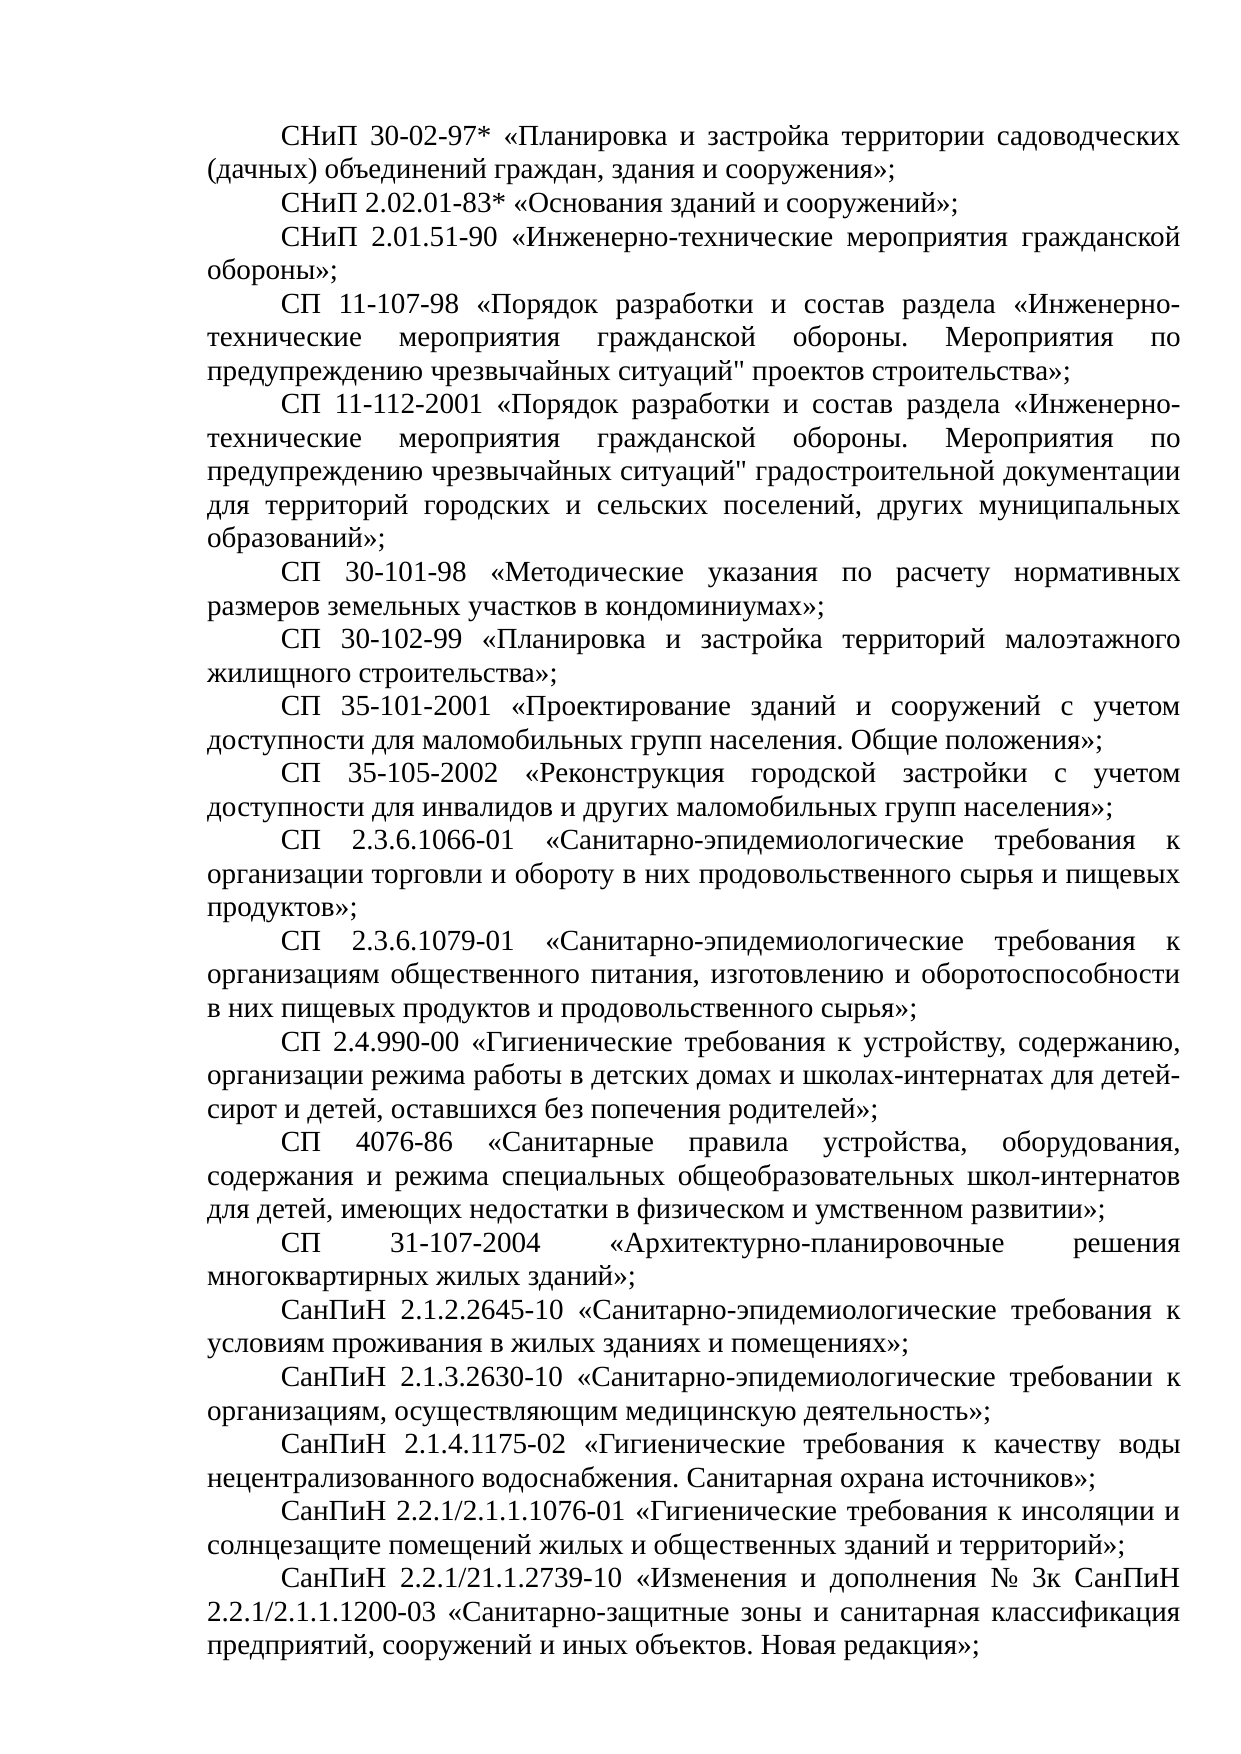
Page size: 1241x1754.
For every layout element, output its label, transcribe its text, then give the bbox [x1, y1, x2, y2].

text СанПиН 2.1.3.2630-10 «Санитарно-эпидемиологические требовании к организациям, осуществляющим медицинскую деятельность»; [207, 1359, 1181, 1426]
text СП 35-101-2001 «Проектирование зданий и сооружений с учетом доступности для маломобильных групп населения. Общие положения»; [207, 688, 1181, 755]
text СП 30-102-99 «Планировка и застройка территорий малоэтажного жилищного строительства»; [207, 621, 1181, 688]
text СП 35-105-2002 «Реконструкция городской застройки с учетом доступности для инвалидов и других маломобильных групп населения»; [207, 755, 1181, 822]
text СП 2.3.6.1079-01 «Санитарно-эпидемиологические требования к организациям общественного питания, изготовлению и оборотоспособности в них пищевых продуктов и продовольственного сырья»; [207, 923, 1181, 1024]
text СанПиН 2.2.1/21.1.2739-10 «Изменения и дополнения № 3к СанПиН 2.2.1/2.1.1.1200-03 «Санитарно-защитные зоны и санитарная классификация предприятий, сооружений и иных объектов. Новая редакция»; [207, 1560, 1181, 1661]
text СанПиН 2.2.1/2.1.1.1076-01 «Гигиенические требования к инсоляции и солнцезащите помещений жилых и общественных зданий и территорий»; [207, 1493, 1181, 1560]
text СНиП 30-02-97* «Планировка и застройка территории садоводческих (дачных) объединений граждан, здания и сооружения»; [207, 118, 1181, 185]
text СНиП 2.02.01-83* «Основания зданий и сооружений»; [207, 185, 1181, 219]
text СП 31-107-2004 «Архитектурно-планировочные решения многоквартирных жилых зданий»; [207, 1225, 1181, 1292]
text СП 2.3.6.1066-01 «Санитарно-эпидемиологические требования к организации торговли и обороту в них продовольственного сырья и пищевых продуктов»; [207, 822, 1181, 923]
text СанПиН 2.1.4.1175-02 «Гигиенические требования к качеству воды нецентрализованного водоснабжения. Санитарная охрана источников»; [207, 1426, 1181, 1493]
text СП 2.4.990-00 «Гигиенические требования к устройству, содержанию, организации режима работы в детских домах и школах-интернатах для детей-сирот и детей, оставшихся без попечения родителей»; [207, 1024, 1181, 1124]
text СП 30-101-98 «Методические указания по расчету нормативных размеров земельных участков в кондоминиумах»; [207, 554, 1181, 621]
text СП 11-107-98 «Порядок разработки и состав раздела «Инженерно-технические мероприятия гражданской обороны. Мероприятия по предупреждению чрезвычайных ситуаций" проектов строительства»; [207, 286, 1181, 386]
text СНиП 2.01.51-90 «Инженерно-технические мероприятия гражданской обороны»; [207, 219, 1181, 286]
text СП 4076-86 «Санитарные правила устройства, оборудования, содержания и режима специальных общеобразовательных школ-интернатов для детей, имеющих недостатки в физическом и умственном развитии»; [207, 1124, 1181, 1225]
text СП 11-112-2001 «Порядок разработки и состав раздела «Инженерно-технические мероприятия гражданской обороны. Мероприятия по предупреждению чрезвычайных ситуаций" градостроительной документации для территорий городских и сельских поселений, других муниципальных образований»; [207, 386, 1181, 554]
text СанПиН 2.1.2.2645-10 «Санитарно-эпидемиологические требования к условиям проживания в жилых зданиях и помещениях»; [207, 1292, 1181, 1359]
